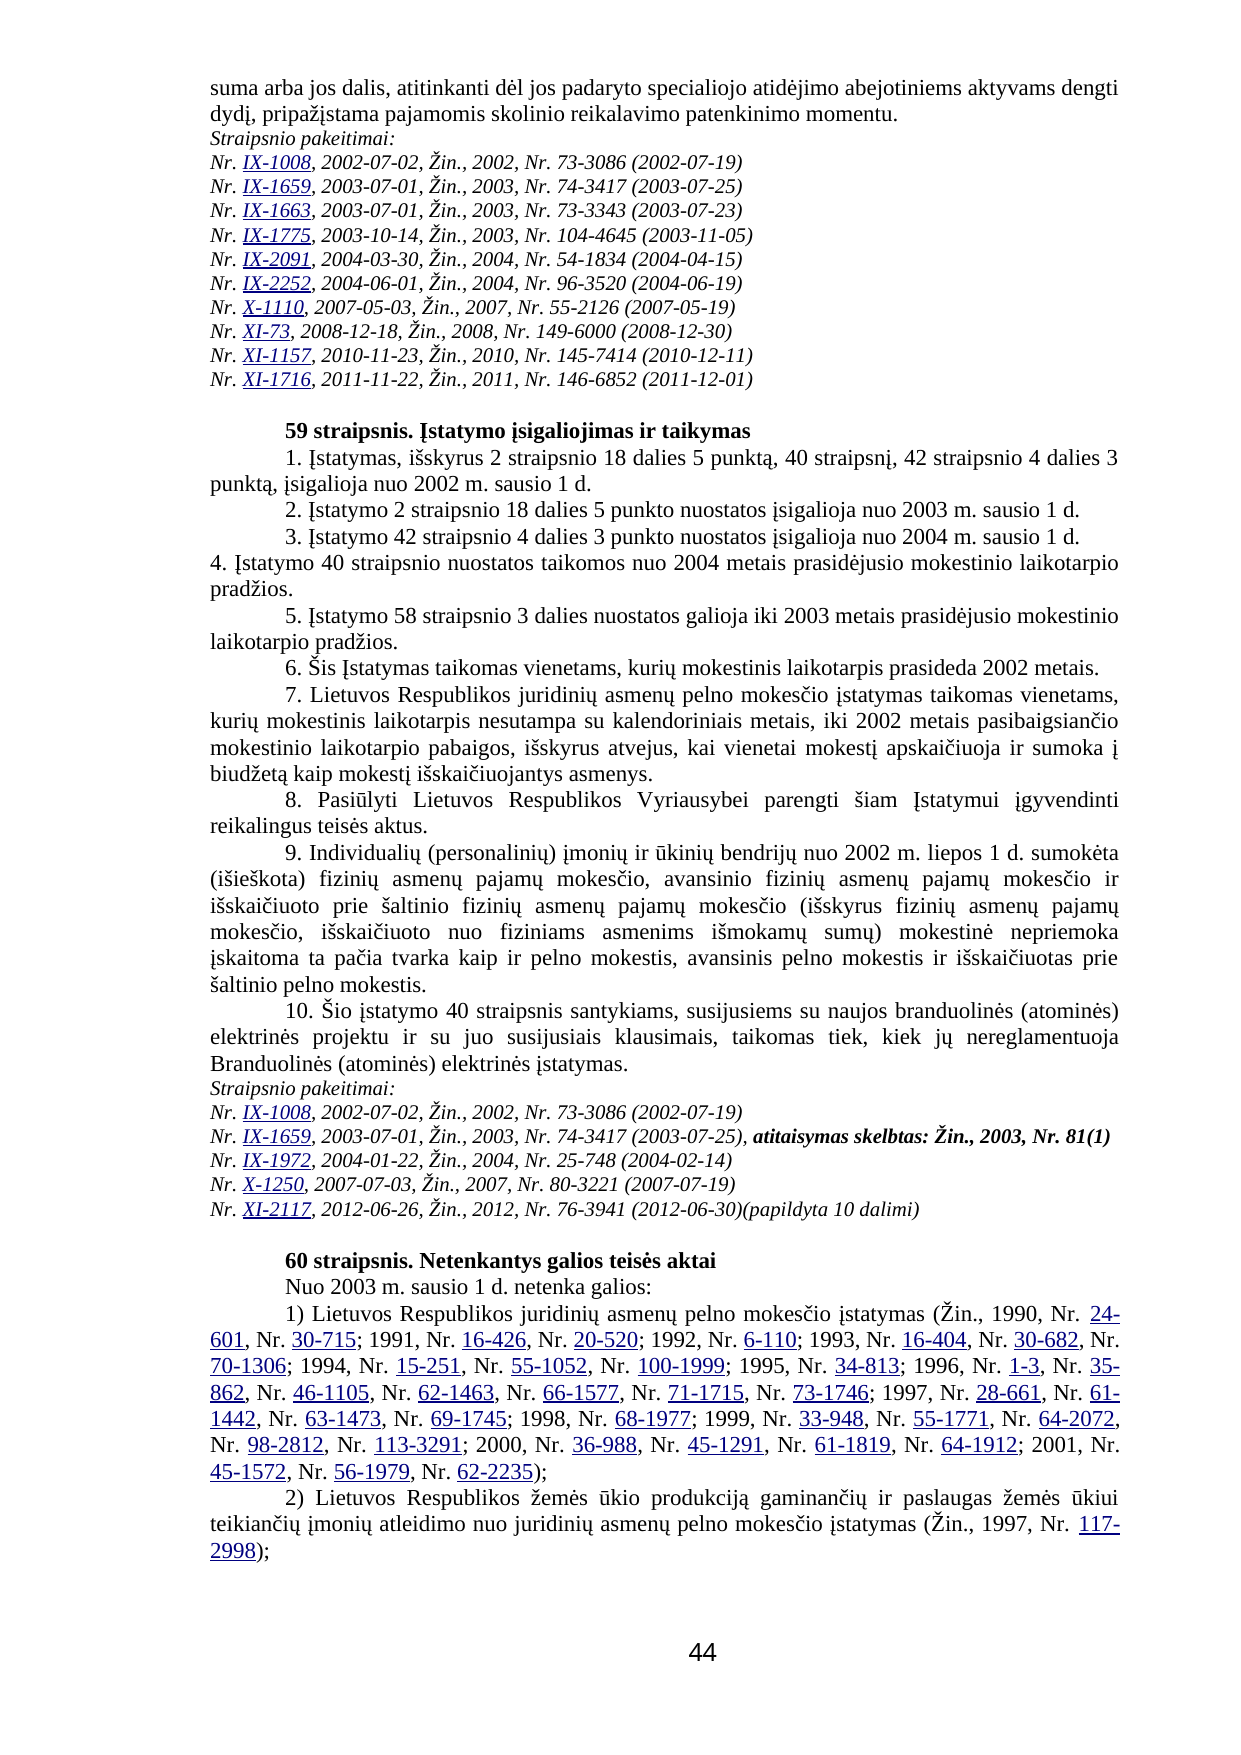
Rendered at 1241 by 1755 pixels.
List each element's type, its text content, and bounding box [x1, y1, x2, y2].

text 7. Lietuvos Respublikos juridinių asmenų pelno mokesčio įstatymas taikomas vienetams, kurių mokestinis laikotarpis nesutampa su kalendoriniais metais, iki 2002 metais pasibaigsiančio mokestinio laikotarpio pabaigos, išskyrus atvejus, kai vienetai mokestį apskaičiuoja ir sumoka į biudžetą kaip mokestį išskaičiuojantys asmenys. [210, 681, 1120, 786]
text 2) Lietuvos Respublikos žemės ūkio produkciją gaminančių ir paslaugas žemės ūkiui teikiančių įmonių atleidimo nuo juridinių asmenų pelno mokesčio įstatymas (Žin., 1997, Nr. 117-2998); [210, 1484, 1120, 1563]
text 6. Šis Įstatymas taikomas vienetams, kurių mokestinis laikotarpis prasideda 2002 metais. [210, 654, 1120, 681]
text Nr. IX-1775, 2003-10-14, Žin., 2003, Nr. 104-4645 (2003-11-05) [210, 222, 1120, 247]
text Nr. IX-2252, 2004-06-01, Žin., 2004, Nr. 96-3520 (2004-06-19) [210, 271, 1120, 295]
text 8. Pasiūlyti Lietuvos Respublikos Vyriausybei parengti šiam Įstatymui įgyvendinti reikalingus teisės aktus. [210, 786, 1120, 839]
text 59 straipsnis. Įstatymo įsigaliojimas ir taikymas [210, 417, 1120, 444]
text 1) Lietuvos Respublikos juridinių asmenų pelno mokesčio įstatymas (Žin., 1990, Nr. 24-601, Nr. 30-715; 1991, Nr. 16-426, Nr. 20-520; 1992, Nr. 6-110; 1993, Nr. 16-404, Nr. 30-682, Nr. 70-1306; 1994, Nr. 15-251, Nr. 55-1052, Nr. 100-1999; 1995, Nr. 34-813; 1996, Nr. 1-3, Nr. 35-862, Nr. 46-1105, Nr. 62-1463, Nr. 66-1577, Nr. 71-1715, Nr. 73-1746; 1997, Nr. 28-661, Nr. 61-1442, Nr. 63-1473, Nr. 69-1745; 1998, Nr. 68-1977; 1999, Nr. 33-948, Nr. 55-1771, Nr. 64-2072, Nr. 98-2812, Nr. 113-3291; 2000, Nr. 36-988, Nr. 45-1291, Nr. 61-1819, Nr. 64-1912; 2001, Nr. 45-1572, Nr. 56-1979, Nr. 62-2235); [210, 1299, 1120, 1484]
subtitle 60 straipsnis. Netenkantys galios teisės aktai [210, 1247, 1120, 1273]
text Nr. IX-1008, 2002-07-02, Žin., 2002, Nr. 73-3086 (2002-07-19) [210, 150, 1120, 174]
text 5. Įstatymo 58 straipsnio 3 dalies nuostatos galioja iki 2003 metais prasidėjusio mokestinio laikotarpio pradžios. [210, 602, 1120, 654]
text suma arba jos dalis, atitinkanti dėl jos padaryto specialiojo atidėjimo abejotiniems aktyvams dengti dydį, pripažįstama pajamomis skolinio reikalavimo patenkinimo momentu. [210, 73, 1120, 126]
text Nr. IX-1008, 2002-07-02, Žin., 2002, Nr. 73-3086 (2002-07-19) [210, 1100, 1120, 1124]
text Nr. IX-1659, 2003-07-01, Žin., 2003, Nr. 74-3417 (2003-07-25), atitaisymas skelbtas: Žin., 2003, Nr. 81(1) [210, 1124, 1120, 1148]
text 9. Individualių (personalinių) įmonių ir ūkinių bendrijų nuo 2002 m. liepos 1 d. sumokėta (išieškota) fizinių asmenų pajamų mokesčio, avansinio fizinių asmenų pajamų mokesčio ir išskaičiuoto prie šaltinio fizinių asmenų pajamų mokesčio (išskyrus fizinių asmenų pajamų mokesčio, išskaičiuoto nuo fiziniams asmenims išmokamų sumų) mokestinė nepriemoka įskaitoma ta pačia tvarka kaip ir pelno mokestis, avansinis pelno mokestis ir išskaičiuotas prie šaltinio pelno mokestis. [210, 839, 1120, 997]
text 3. Įstatymo 42 straipsnio 4 dalies 3 punkto nuostatos įsigalioja nuo 2004 m. sausio 1 d. [210, 523, 1120, 549]
text Nuo 2003 m. sausio 1 d. netenka galios: [210, 1273, 1120, 1299]
text 2. Įstatymo 2 straipsnio 18 dalies 5 punkto nuostatos įsigalioja nuo 2003 m. sausio 1 d. [210, 496, 1120, 523]
text Straipsnio pakeitimai: [210, 126, 1120, 150]
text 10. Šio įstatymo 40 straipsnis santykiams, susijusiems su naujos branduolinės (atominės) elektrinės projektu ir su juo susijusiais klausimais, taikomas tiek, kiek jų nereglamentuoja Branduolinės (atominės) elektrinės įstatymas. [210, 997, 1120, 1076]
text Nr. XI-1157, 2010-11-23, Žin., 2010, Nr. 145-7414 (2010-12-11) [210, 343, 1120, 367]
text 1. Įstatymas, išskyrus 2 straipsnio 18 dalies 5 punktą, 40 straipsnį, 42 straipsnio 4 dalies 3 punktą, įsigalioja nuo 2002 m. sausio 1 d. [210, 444, 1120, 496]
text Nr. IX-1972, 2004-01-22, Žin., 2004, Nr. 25-748 (2004-02-14) [210, 1148, 1120, 1172]
text Nr. X-1250, 2007-07-03, Žin., 2007, Nr. 80-3221 (2007-07-19) [210, 1172, 1120, 1196]
text Straipsnio pakeitimai: [210, 1076, 1120, 1100]
text Nr. XI-1716, 2011-11-22, Žin., 2011, Nr. 146-6852 (2011-12-01) [210, 367, 1120, 391]
text 4. Įstatymo 40 straipsnio nuostatos taikomos nuo 2004 metais prasidėjusio mokestinio laikotarpio pradžios. [210, 549, 1120, 602]
text Nr. XI-2117, 2012-06-26, Žin., 2012, Nr. 76-3941 (2012-06-30)(papildyta 10 dalimi) [210, 1196, 1120, 1221]
text Nr. X-1110, 2007-05-03, Žin., 2007, Nr. 55-2126 (2007-05-19) [210, 295, 1120, 319]
text Nr. XI-73, 2008-12-18, Žin., 2008, Nr. 149-6000 (2008-12-30) [210, 319, 1120, 343]
text Nr. IX-2091, 2004-03-30, Žin., 2004, Nr. 54-1834 (2004-04-15) [210, 247, 1120, 271]
text Nr. IX-1659, 2003-07-01, Žin., 2003, Nr. 74-3417 (2003-07-25) [210, 174, 1120, 198]
text Nr. IX-1663, 2003-07-01, Žin., 2003, Nr. 73-3343 (2003-07-23) [210, 198, 1120, 222]
